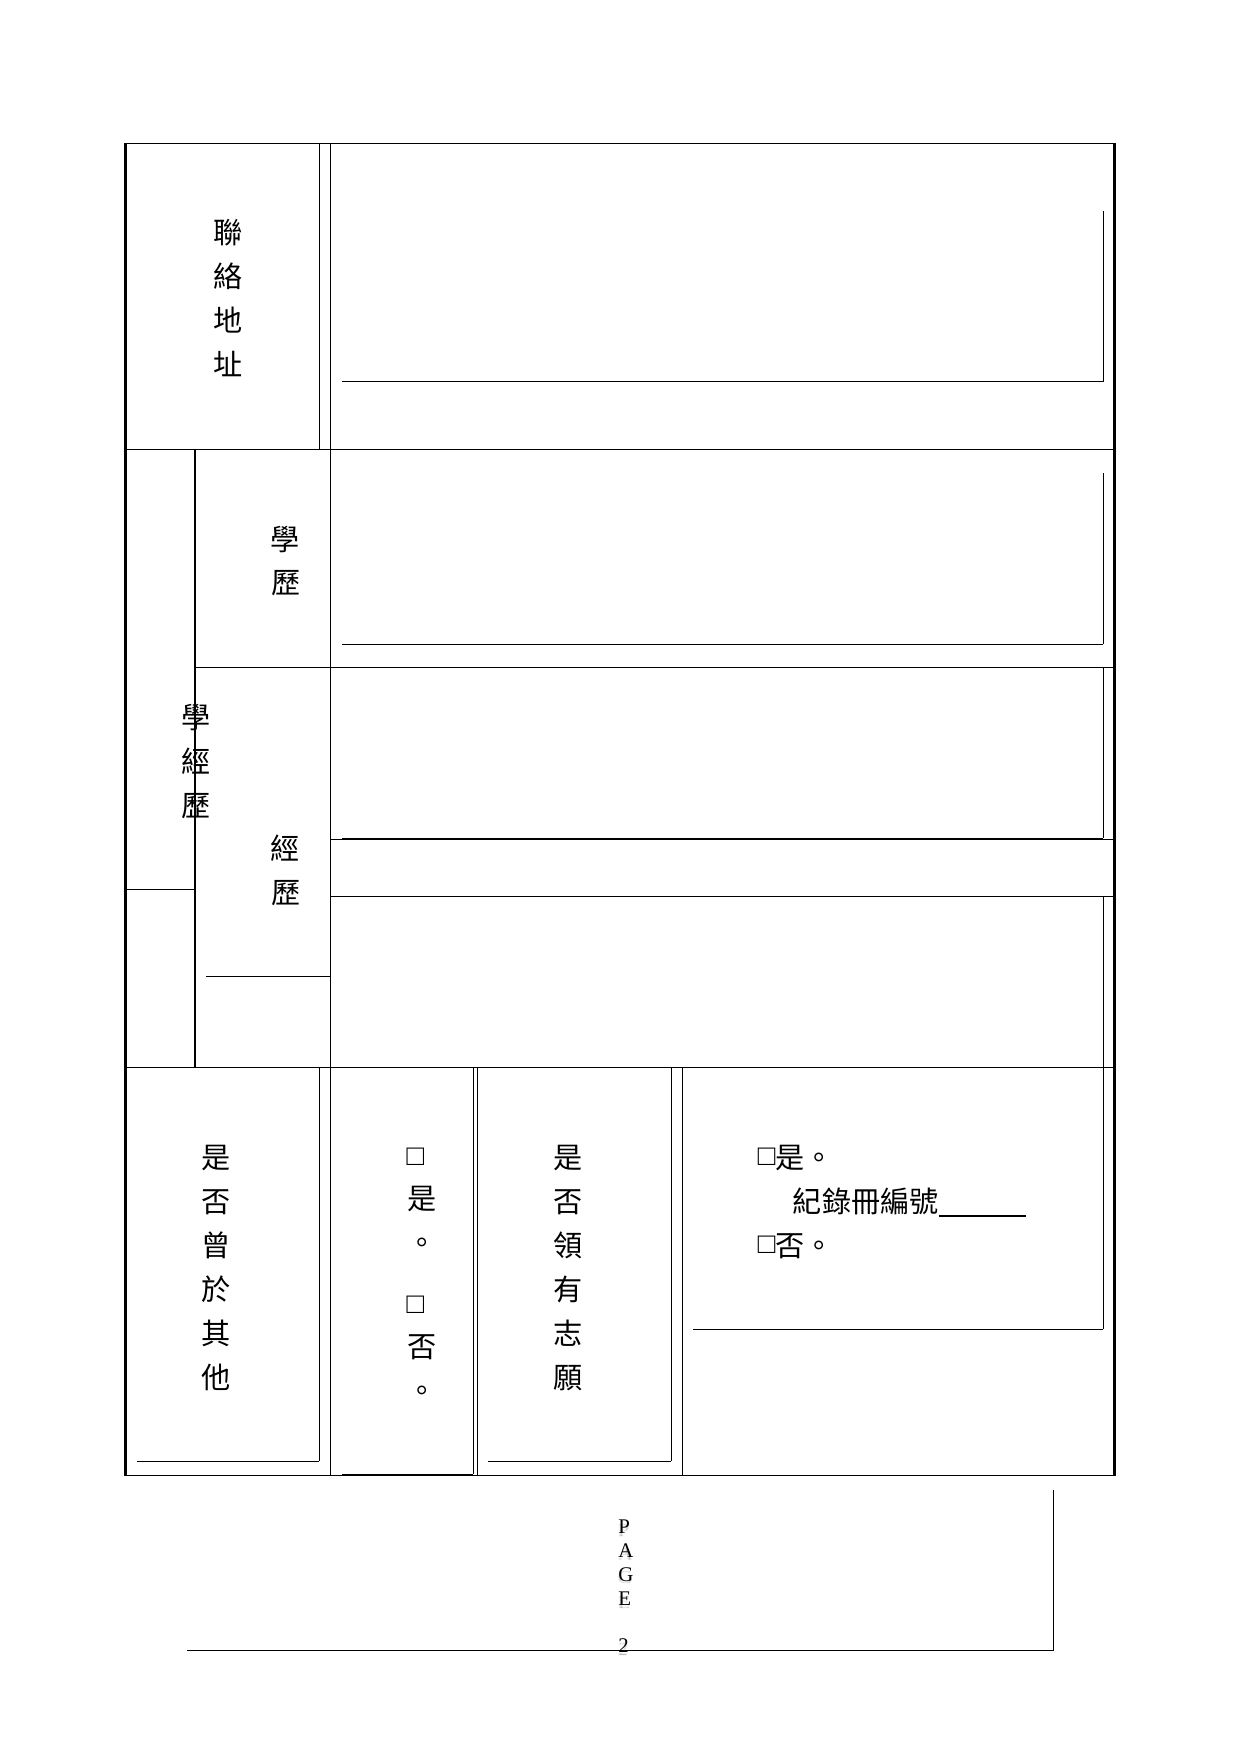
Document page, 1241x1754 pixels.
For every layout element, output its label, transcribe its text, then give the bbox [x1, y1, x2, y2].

table_cell 學經歷 [127, 890, 194, 1067]
table_cell [1104, 668, 1113, 838]
table_cell [331, 897, 1103, 1067]
table_cell [331, 668, 1103, 838]
table_cell □是。 紀錄冊編號 □否。 [683, 1068, 1113, 1474]
table_cell [331, 840, 1113, 896]
table_cell [331, 144, 1113, 449]
table_cell □是。 □否。 [331, 1068, 473, 1474]
table_cell 學經歷 [127, 450, 194, 889]
table_cell 聯絡地址 [127, 144, 319, 449]
table_cell 是否曾於其他 [127, 1068, 330, 1474]
table_cell [331, 450, 1113, 667]
table_cell 學歷 [196, 450, 330, 667]
table_cell [1104, 897, 1113, 1067]
table_cell 是否領有志願 [478, 1068, 682, 1474]
table_cell 經歷 [196, 668, 330, 1067]
table_cell [320, 144, 330, 449]
